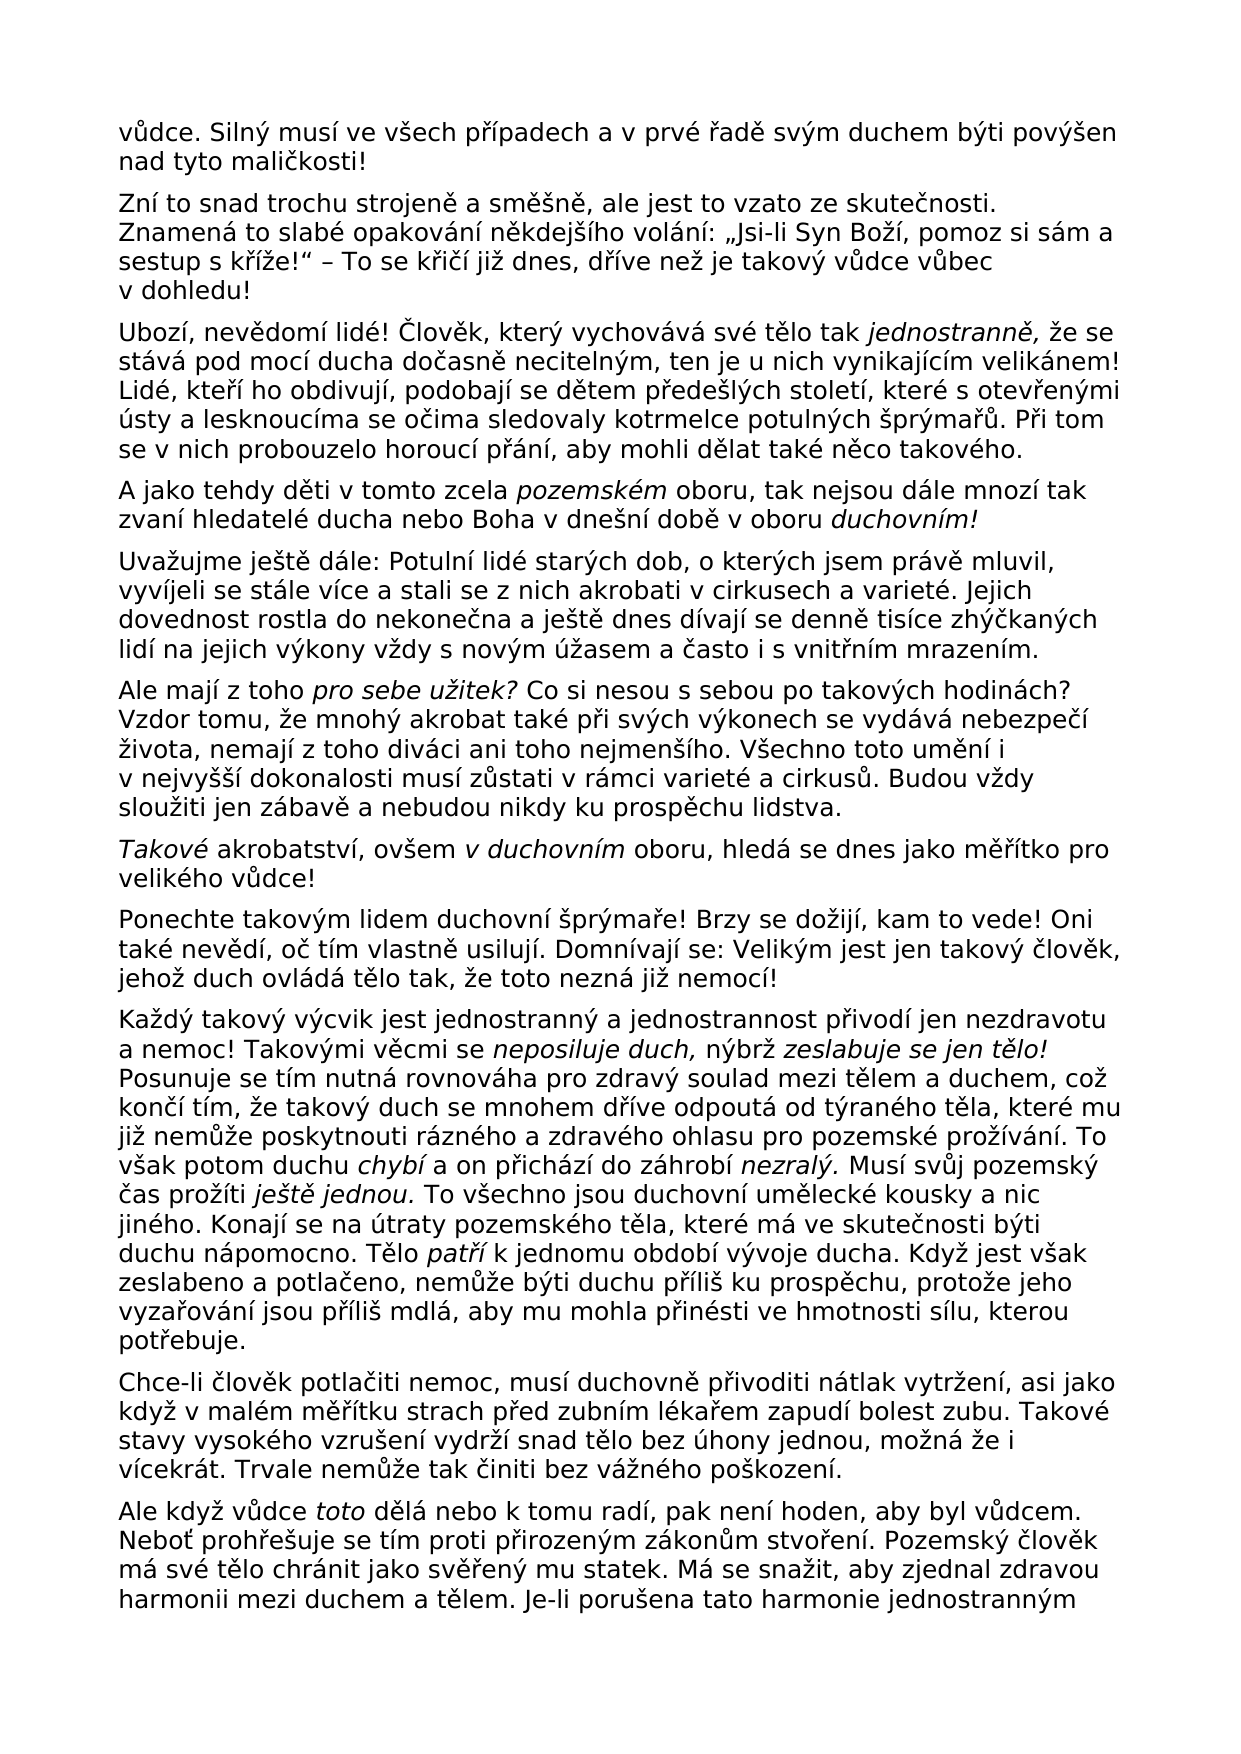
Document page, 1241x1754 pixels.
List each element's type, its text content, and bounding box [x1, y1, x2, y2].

text Ale když vůdce toto dělá nebo k tomu radí, pak není hoden, aby byl vůdcem. Neboť prohřešuje se tím proti přirozeným zákonům stvoření. Pozemský člověk má své tělo chránit jako svěřený mu statek. Má se snažit, aby zjednal zdravou harmonii mezi duchem a tělem. Je-li porušena tato harmonie jednostranným [118, 1497, 1122, 1614]
text Zní to snad trochu strojeně a směšně, ale jest to vzato ze skutečnosti. Znamená to slabé opakování někdejšího volání: „Jsi-li Syn Boží, pomoz si sám a sestup s kříže!“ – To se křičí již dnes, dříve než je takový vůdce vůbec v dohledu! [118, 189, 1122, 306]
text Každý takový výcvik jest jednostranný a jednostrannost přivodí jen nezdravotu a nemoc! Takovými věcmi se neposiluje duch, nýbrž zeslabuje se jen tělo! Posunuje se tím nutná rovnováha pro zdravý soulad mezi tělem a duchem, což končí tím, že takový duch se mnohem dříve odpoutá od týraného těla, které mu již nemůže poskytnouti rázného a zdravého ohlasu pro pozemské prožívání. To však potom duchu chybí a on přichází do záhrobí nezralý. Musí svůj pozemský čas prožíti ještě jednou. To všechno jsou duchovní umělecké kousky a nic jiného. Konají se na útraty pozemského těla, které má ve skutečnosti býti duchu nápomocno. Tělo patří k jednomu období vývoje ducha. Když jest však zeslabeno a potlačeno, nemůže býti duchu příliš ku prospěchu, protože jeho vyzařování jsou příliš mdlá, aby mu mohla přinésti ve hmotnosti sílu, kterou potřebuje. [118, 1006, 1122, 1356]
text vůdce. Silný musí ve všech případech a v prvé řadě svým duchem býti povýšen nad tyto maličkosti! [118, 118, 1122, 176]
text Chce-li člověk potlačiti nemoc, musí duchovně přivoditi nátlak vytržení, asi jako když v malém měřítku strach před zubním lékařem zapudí bolest zubu. Takové stavy vysokého vzrušení vydrží snad tělo bez úhony jednou, možná že i vícekrát. Trvale nemůže tak činiti bez vážného poškození. [118, 1368, 1122, 1485]
text Takové akrobatství, ovšem v duchovním oboru, hledá se dnes jako měřítko pro velikého vůdce! [118, 835, 1122, 893]
text Ale mají z toho pro sebe užitek? Co si nesou s sebou po takových hodinách? Vzdor tomu, že mnohý akrobat také při svých výkonech se vydává nebezpečí života, nemají z toho diváci ani toho nejmenšího. Všechno toto umění i v nejvyšší dokonalosti musí zůstati v rámci varieté a cirkusů. Budou vždy sloužiti jen zábavě a nebudou nikdy ku prospěchu lidstva. [118, 676, 1122, 822]
text A jako tehdy děti v tomto zcela pozemském oboru, tak nejsou dále mnozí tak zvaní hledatelé ducha nebo Boha v dnešní době v oboru duchovním! [118, 476, 1122, 535]
text Ponechte takovým lidem duchovní šprýmaře! Brzy se dožijí, kam to vede! Oni také nevědí, oč tím vlastně usilují. Domnívají se: Velikým jest jen takový člověk, jehož duch ovládá tělo tak, že toto nezná již nemocí! [118, 906, 1122, 993]
text Ubozí, nevědomí lidé! Člověk, který vychovává své tělo tak jednostranně, že se stává pod mocí ducha dočasně necitelným, ten je u nich vynikajícím velikánem! Lidé, kteří ho obdivují, podobají se dětem předešlých století, které s otevřenými ústy a lesknoucíma se očima sledovaly kotrmelce potulných šprýmařů. Při tom se v nich probouzelo horoucí přání, aby mohli dělat také něco takového. [118, 318, 1122, 464]
text Uvažujme ještě dále: Potulní lidé starých dob, o kterých jsem právě mluvil, vyvíjeli se stále více a stali se z nich akrobati v cirkusech a varieté. Jejich dovednost rostla do nekonečna a ještě dnes dívají se denně tisíce zhýčkaných lidí na jejich výkony vždy s novým úžasem a často i s vnitřním mrazením. [118, 547, 1122, 664]
